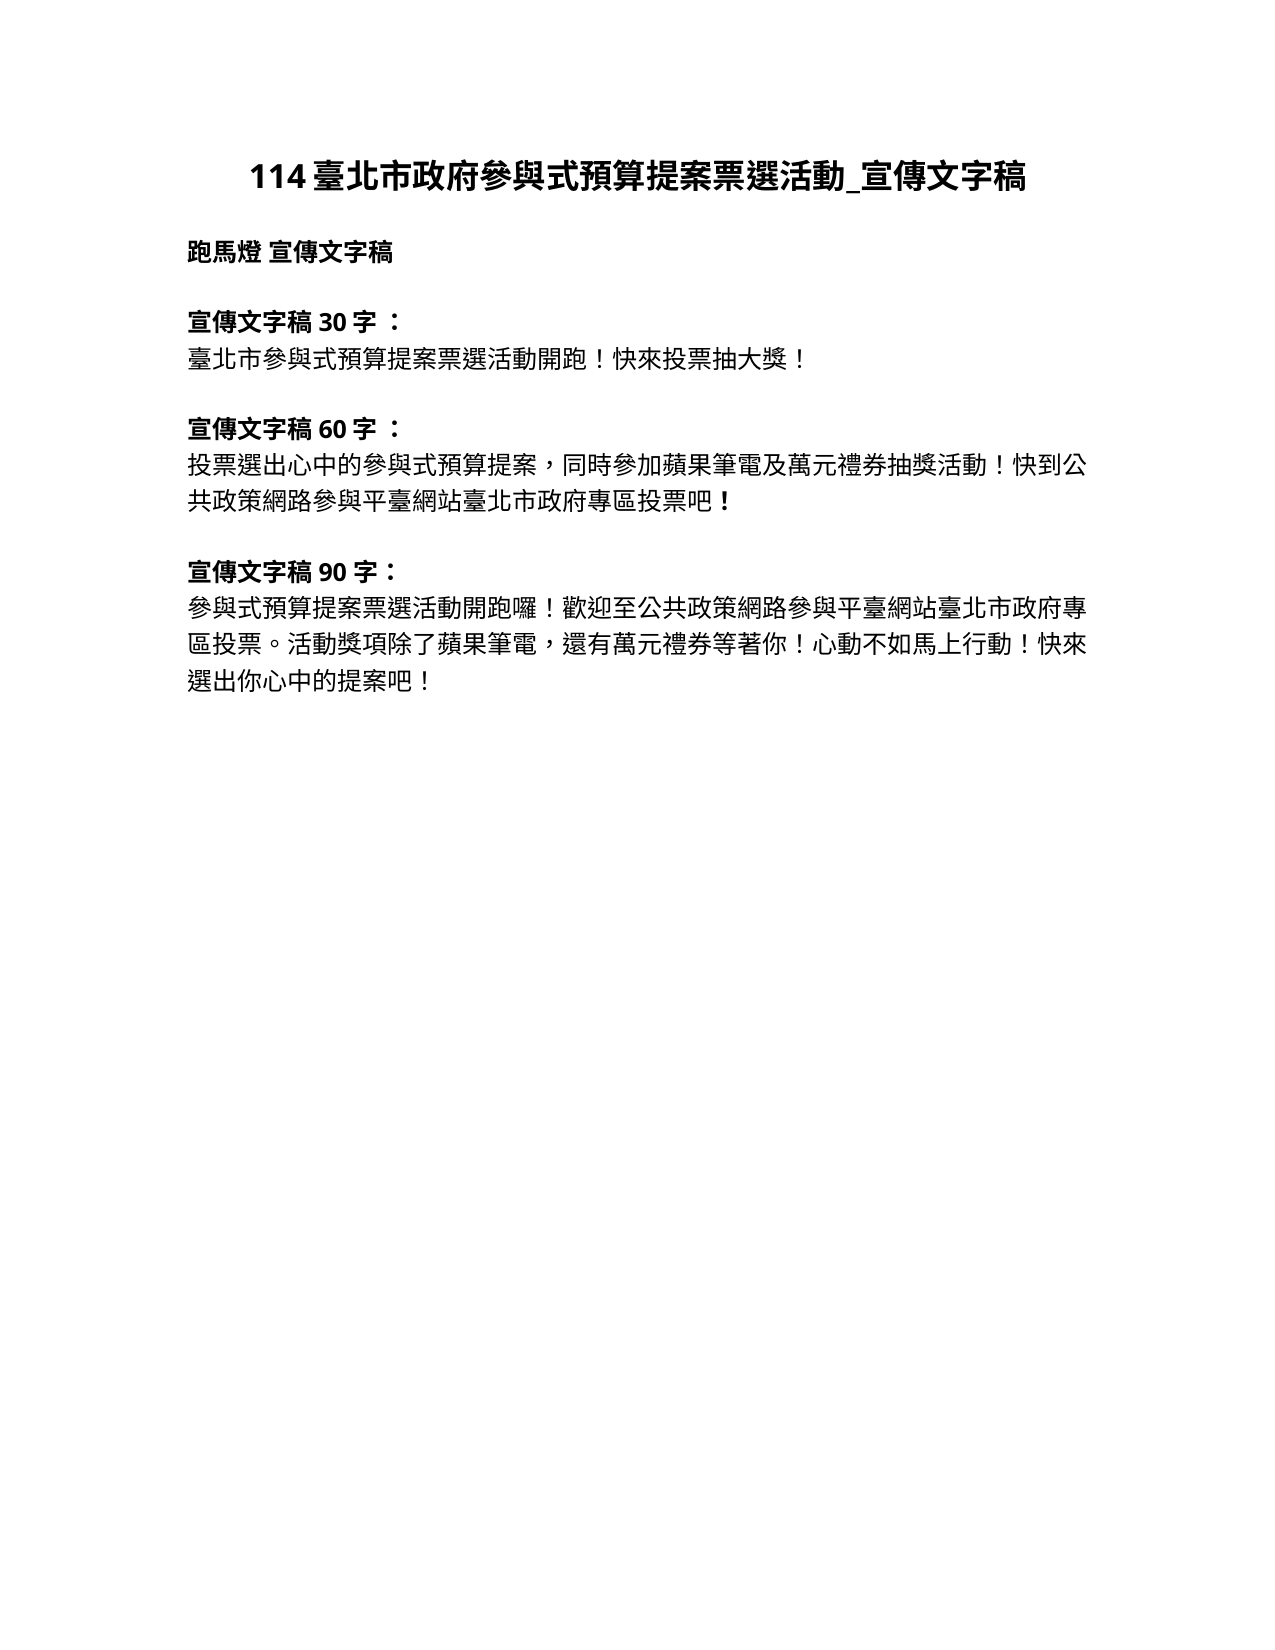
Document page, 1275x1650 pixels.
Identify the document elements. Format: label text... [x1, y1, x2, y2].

text 跑馬燈 宣傳文字稿 [187, 232, 1087, 269]
text 投票選出心中的參與式預算提案，同時參加蘋果筆電及萬元禮券抽獎活動！快到公共政策網路參與平臺網站臺北市政府專區投票吧！ [187, 446, 1087, 518]
text 114臺北市政府參與式預算提案票選活動_宣傳文字稿 [187, 150, 1087, 198]
text 參與式預算提案票選活動開跑囉！歡迎至公共政策網路參與平臺網站臺北市政府專區投票。活動獎項除了蘋果筆電，還有萬元禮券等著你！心動不如馬上行動！快來選出你心中的提案吧！ [187, 588, 1087, 697]
text 宣傳文字稿 60字 ： [187, 409, 1087, 446]
text 宣傳文字稿 90 字： [187, 552, 1087, 588]
text 臺北市參與式預算提案票選活動開跑！快來投票抽大獎！ [187, 339, 1087, 375]
text 宣傳文字稿 30字 ： [187, 303, 1087, 339]
